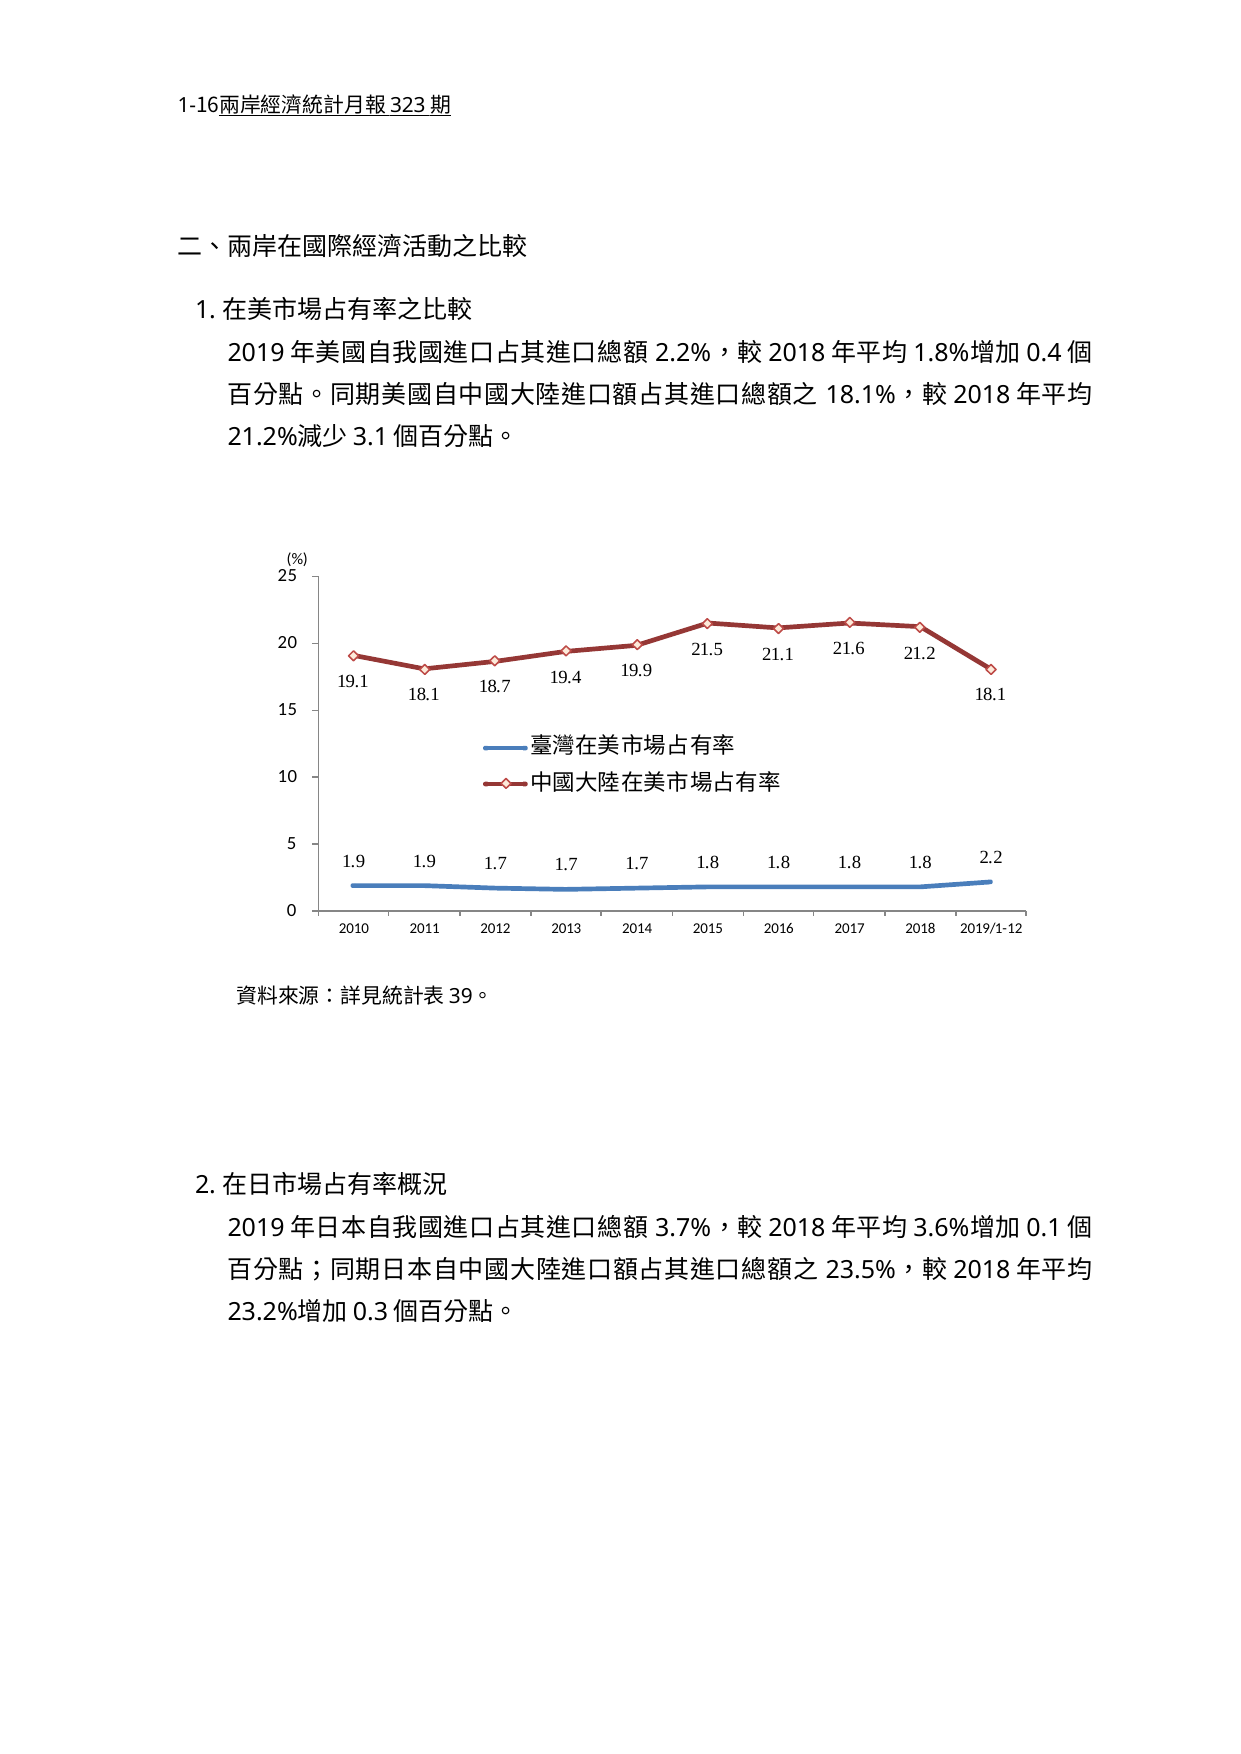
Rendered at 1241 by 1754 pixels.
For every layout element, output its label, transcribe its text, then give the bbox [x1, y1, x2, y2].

text 2019年美國自我國進口占其進口總額2.2%，較2018年平均1.8%增加0.4個百分點。同期美國自中國大陸進口額占其進口總額之18.1%，較2018年平均21.2%減少3.1個百分點。 [227, 411, 1093, 453]
text 1. 在美市場占有率之比較 [195, 266, 1087, 328]
text 2019年美國自我國進口占其進口總額2.2%，較2018年平均1.8%增加0.4個百分點。同期美國自中國大陸進口額占其進口總額之18.1%，較2018年平均21.2%減少3.1個百分點。 [227, 328, 1093, 377]
text 2019年日本自我國進口占其進口總額3.7%，較2018年平均3.6%增加0.1個百分點；同期日本自中國大陸進口額占其進口總額之23.5%，較2018年平均23.2%增加0.3個百分點。 [227, 1286, 1093, 1328]
text 2. 在日市場占有率概況 [195, 1141, 1087, 1203]
text 二、兩岸在國際經濟活動之比較 [177, 203, 1087, 266]
text 資料來源：詳見統計表39。 [177, 953, 1087, 1016]
text 2019年日本自我國進口占其進口總額3.7%，較2018年平均3.6%增加0.1個百分點；同期日本自中國大陸進口額占其進口總額之23.5%，較2018年平均23.2%增加0.3個百分點。 [227, 1203, 1093, 1252]
